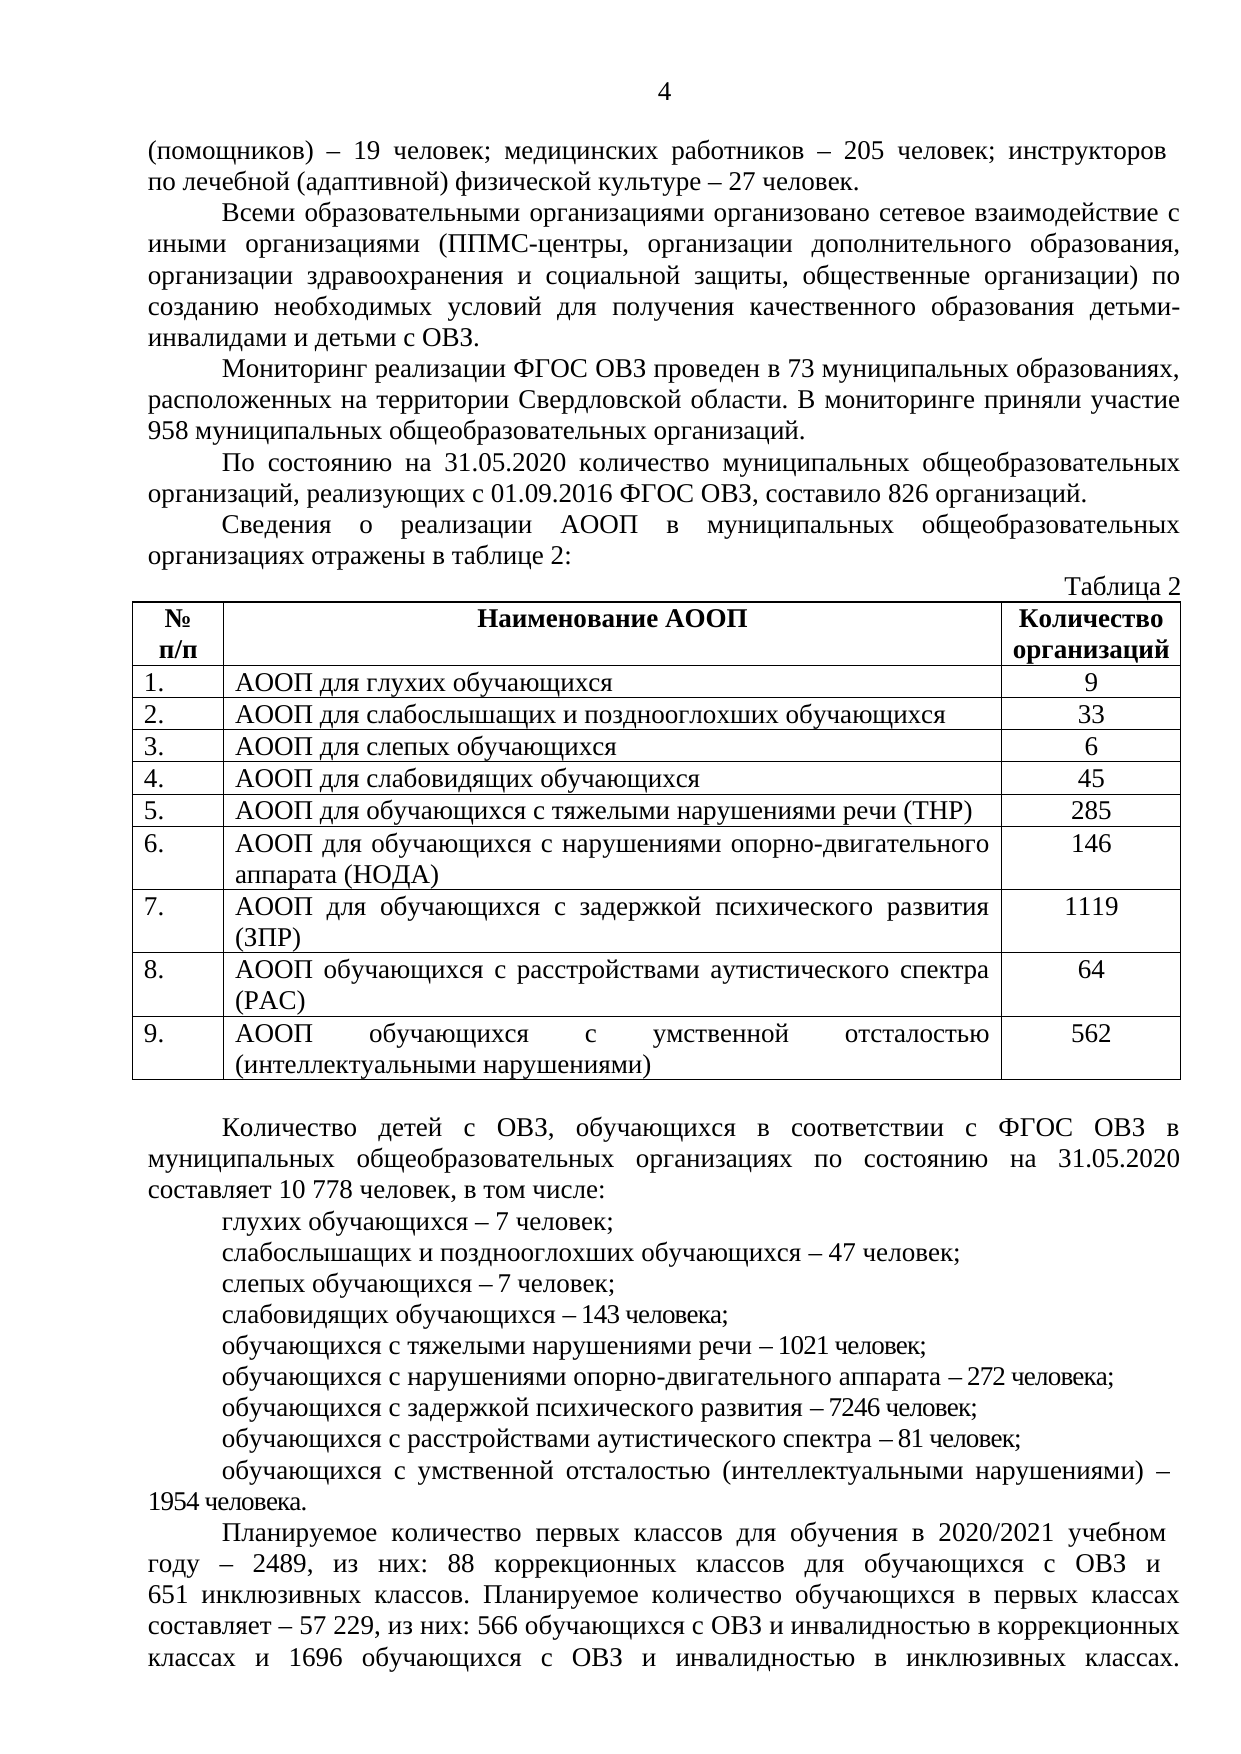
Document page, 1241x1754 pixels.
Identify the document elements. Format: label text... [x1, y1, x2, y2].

table_cell АООП для глухих обучающихся [224, 666, 1001, 697]
table_cell 33 [1002, 698, 1180, 729]
table_cell 3. [133, 730, 223, 761]
table_cell 5. [133, 795, 223, 826]
table_cell АООП для слабослышащих и позднооглохших обучающихся [224, 698, 1001, 729]
table_cell 1. [133, 666, 223, 697]
text Таблица 2 [148, 570, 1181, 601]
table_cell 146 [1002, 827, 1180, 889]
table_cell АООП для обучающихся с нарушениями опорно-двигательного аппарата (НОДА) [224, 827, 1001, 889]
table_cell АООП обучающихся с расстройствами аутистического спектра (РАС) [224, 953, 1001, 1016]
table_cell 1119 [1002, 890, 1180, 952]
text слабовидящих обучающихся – 143 человека; [148, 1298, 1181, 1329]
table_cell 4. [133, 762, 223, 793]
text По состоянию на 31.05.2020 количество муниципальных общеобразовательных организаций, реализующих с 01.09.2016 ФГОС ОВЗ, составило 826 организаций. [148, 446, 1181, 508]
table_cell 45 [1002, 762, 1180, 793]
table_cell 64 [1002, 953, 1180, 1016]
table_cell 6. [133, 827, 223, 889]
table_cell АООП для обучающихся с задержкой психического развития (ЗПР) [224, 890, 1001, 952]
table_cell 6 [1002, 730, 1180, 761]
text обучающихся с нарушениями опорно-двигательного аппарата – 272 человека; [148, 1360, 1181, 1391]
text Количество детей с ОВЗ, обучающихся в соответствии с ФГОС ОВЗ в муниципальных общеобразовательных организациях по состоянию на 31.05.2020 составляет 10 778 человек, в том числе: [148, 1111, 1181, 1204]
table_cell 9. [133, 1017, 223, 1079]
text слепых обучающихся – 7 человек; [148, 1267, 1181, 1298]
text обучающихся с умственной отсталостью (интеллектуальными нарушениями) – 1954 человека. [148, 1454, 1181, 1516]
table_cell 285 [1002, 795, 1180, 826]
table_cell 7. [133, 890, 223, 952]
text слабослышащих и позднооглохших обучающихся – 47 человек; [148, 1236, 1181, 1267]
table_cell АООП для слабовидящих обучающихся [224, 762, 1001, 793]
table_cell 562 [1002, 1017, 1180, 1079]
table_cell 2. [133, 698, 223, 729]
table_header Количество организаций [1002, 603, 1180, 665]
text Мониторинг реализации ФГОС ОВЗ проведен в 73 муниципальных образованиях, расположенных на территории Свердловской области. В мониторинге приняли участие 958 муниципальных общеобразовательных организаций. [148, 352, 1181, 446]
table_header № п/п [133, 603, 223, 665]
table_cell АООП обучающихся с умственной отсталостью (интеллектуальными нарушениями) [224, 1017, 1001, 1079]
text обучающихся с тяжелыми нарушениями речи – 1021 человек; [148, 1329, 1181, 1360]
text Сведения о реализации АООП в муниципальных общеобразовательных организациях отражены в таблице 2: [148, 508, 1181, 570]
table_cell 9 [1002, 666, 1180, 697]
text глухих обучающихся – 7 человек; [148, 1204, 1181, 1236]
table_cell АООП для слепых обучающихся [224, 730, 1001, 761]
text обучающихся с расстройствами аутистического спектра – 81 человек; [148, 1423, 1181, 1454]
table_cell АООП для обучающихся с тяжелыми нарушениями речи (ТНР) [224, 795, 1001, 826]
table_header Наименование АООП [224, 603, 1001, 665]
text Планируемое количество первых классов для обучения в 2020/2021 учебном году – 2489, из них: 88 коррекционных классов для обучающихся с ОВЗ и 651 инклюзивных классов. Планируемое количество обучающихся в первых классах составляет – 57 229, из них: 566 обучающихся с ОВЗ и инвалидностью в коррекционных классах и 1696 обучающихся с ОВЗ и инвалидностью в инклюзивных классах. [148, 1516, 1181, 1672]
table_cell 8. [133, 953, 223, 1016]
text обучающихся с задержкой психического развития – 7246 человек; [148, 1391, 1181, 1423]
text Всеми образовательными организациями организовано сетевое взаимодействие с иными организациями (ППМС-центры, организации дополнительного образования, организации здравоохранения и социальной защиты, общественные организации) по созданию необходимых условий для получения качественного образования детьми-инвалидами и детьми с ОВЗ. [148, 196, 1181, 352]
text (помощников) – 19 человек; медицинских работников – 205 человек; инструкторов по лечебной (адаптивной) физической культуре – 27 человек. [148, 134, 1181, 196]
